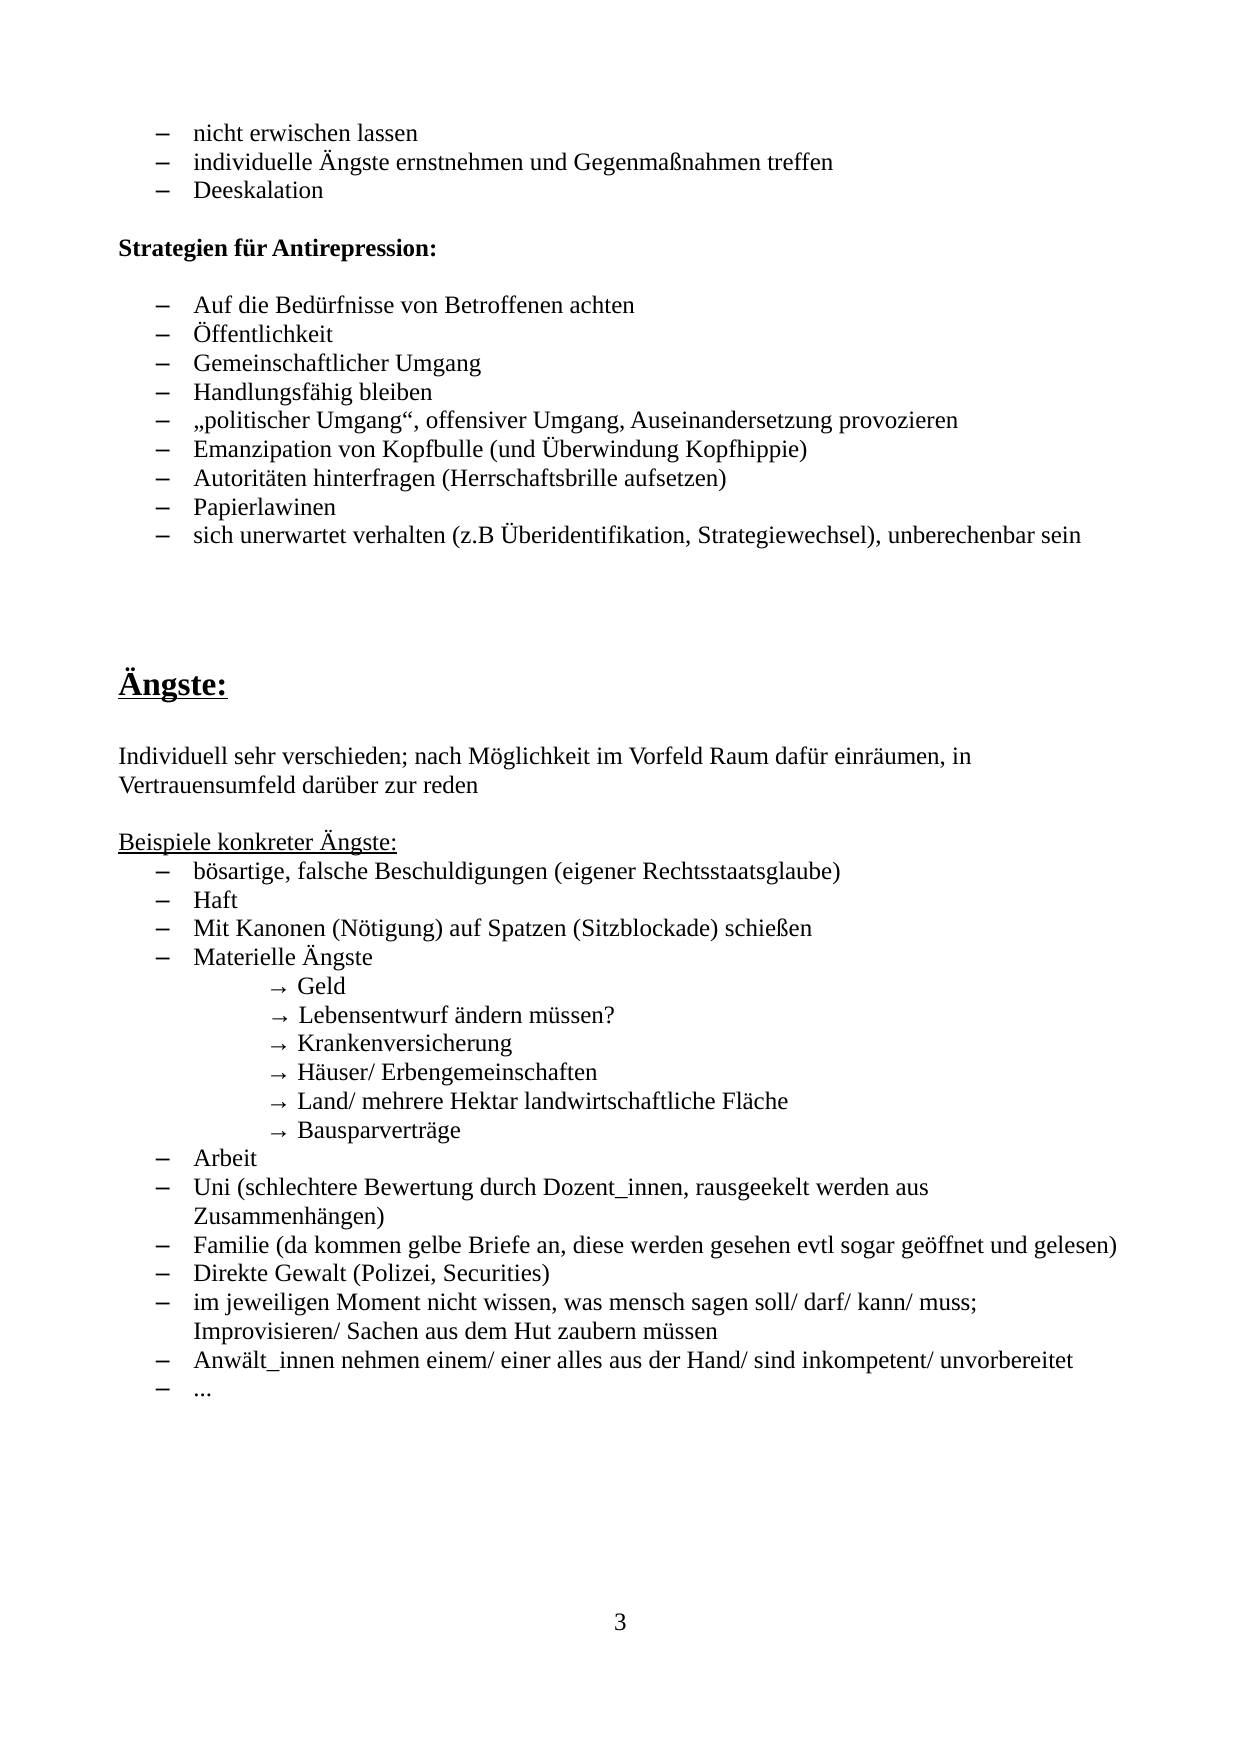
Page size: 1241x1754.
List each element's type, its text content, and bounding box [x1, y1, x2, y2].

list ... [156, 1373, 1122, 1402]
list Papierlawinen [156, 492, 1122, 521]
list sich unerwartet verhalten (z.B Überidentifikation, Strategiewechsel), unberechenbar sein [156, 521, 1122, 549]
text → Krankenversicherung [118, 1028, 1122, 1057]
text Strategien für Antirepression: [118, 233, 1122, 262]
list Emanzipation von Kopfbulle (und Überwindung Kopfhippie) [156, 434, 1122, 463]
list Direkte Gewalt (Polizei, Securities) [156, 1258, 1122, 1287]
list Materielle Ängste [156, 942, 1122, 971]
list Familie (da kommen gelbe Briefe an, diese werden gesehen evtl sogar geöffnet und gelesen) [156, 1230, 1122, 1258]
text Ängste: [118, 664, 1122, 703]
list im jeweiligen Moment nicht wissen, was mensch sagen soll/ darf/ kann/ muss; Improvisieren/ Sachen aus dem Hut zaubern müssen [156, 1287, 1122, 1345]
list Uni (schlechtere Bewertung durch Dozent_innen, rausgeekelt werden aus Zusammenhängen) [156, 1172, 1122, 1230]
list Autoritäten hinterfragen (Herrschaftsbrille aufsetzen) [156, 463, 1122, 492]
list → Lebensentwurf ändern müssen? [156, 1000, 1122, 1028]
text → Geld [118, 971, 1122, 1000]
text → Häuser/ Erbengemeinschaften [118, 1057, 1122, 1086]
list Mit Kanonen (Nötigung) auf Spatzen (Sitzblockade) schießen [156, 913, 1122, 942]
list Arbeit [156, 1143, 1122, 1172]
list Deeskalation [156, 176, 1122, 204]
list „politischer Umgang“, offensiver Umgang, Auseinandersetzung provozieren [156, 406, 1122, 434]
list Öffentlichkeit [156, 319, 1122, 348]
list individuelle Ängste ernstnehmen und Gegenmaßnahmen treffen [156, 147, 1122, 176]
text → Land/ mehrere Hektar landwirtschaftliche Fläche [118, 1086, 1122, 1115]
text Individuell sehr verschieden; nach Möglichkeit im Vorfeld Raum dafür einräumen, in Vertrauensumfeld darüber zur reden [118, 741, 1122, 798]
list Gemeinschaftlicher Umgang [156, 348, 1122, 377]
list Handlungsfähig bleiben [156, 377, 1122, 406]
text → Bausparverträge [118, 1115, 1122, 1143]
list nicht erwischen lassen [156, 118, 1122, 147]
text Beispiele konkreter Ängste: [118, 827, 1122, 856]
list Auf die Bedürfnisse von Betroffenen achten [156, 291, 1122, 319]
list Haft [156, 885, 1122, 913]
list bösartige, falsche Beschuldigungen (eigener Rechtsstaatsglaube) [156, 856, 1122, 885]
list Anwält_innen nehmen einem/ einer alles aus der Hand/ sind inkompetent/ unvorbereitet [156, 1345, 1122, 1373]
